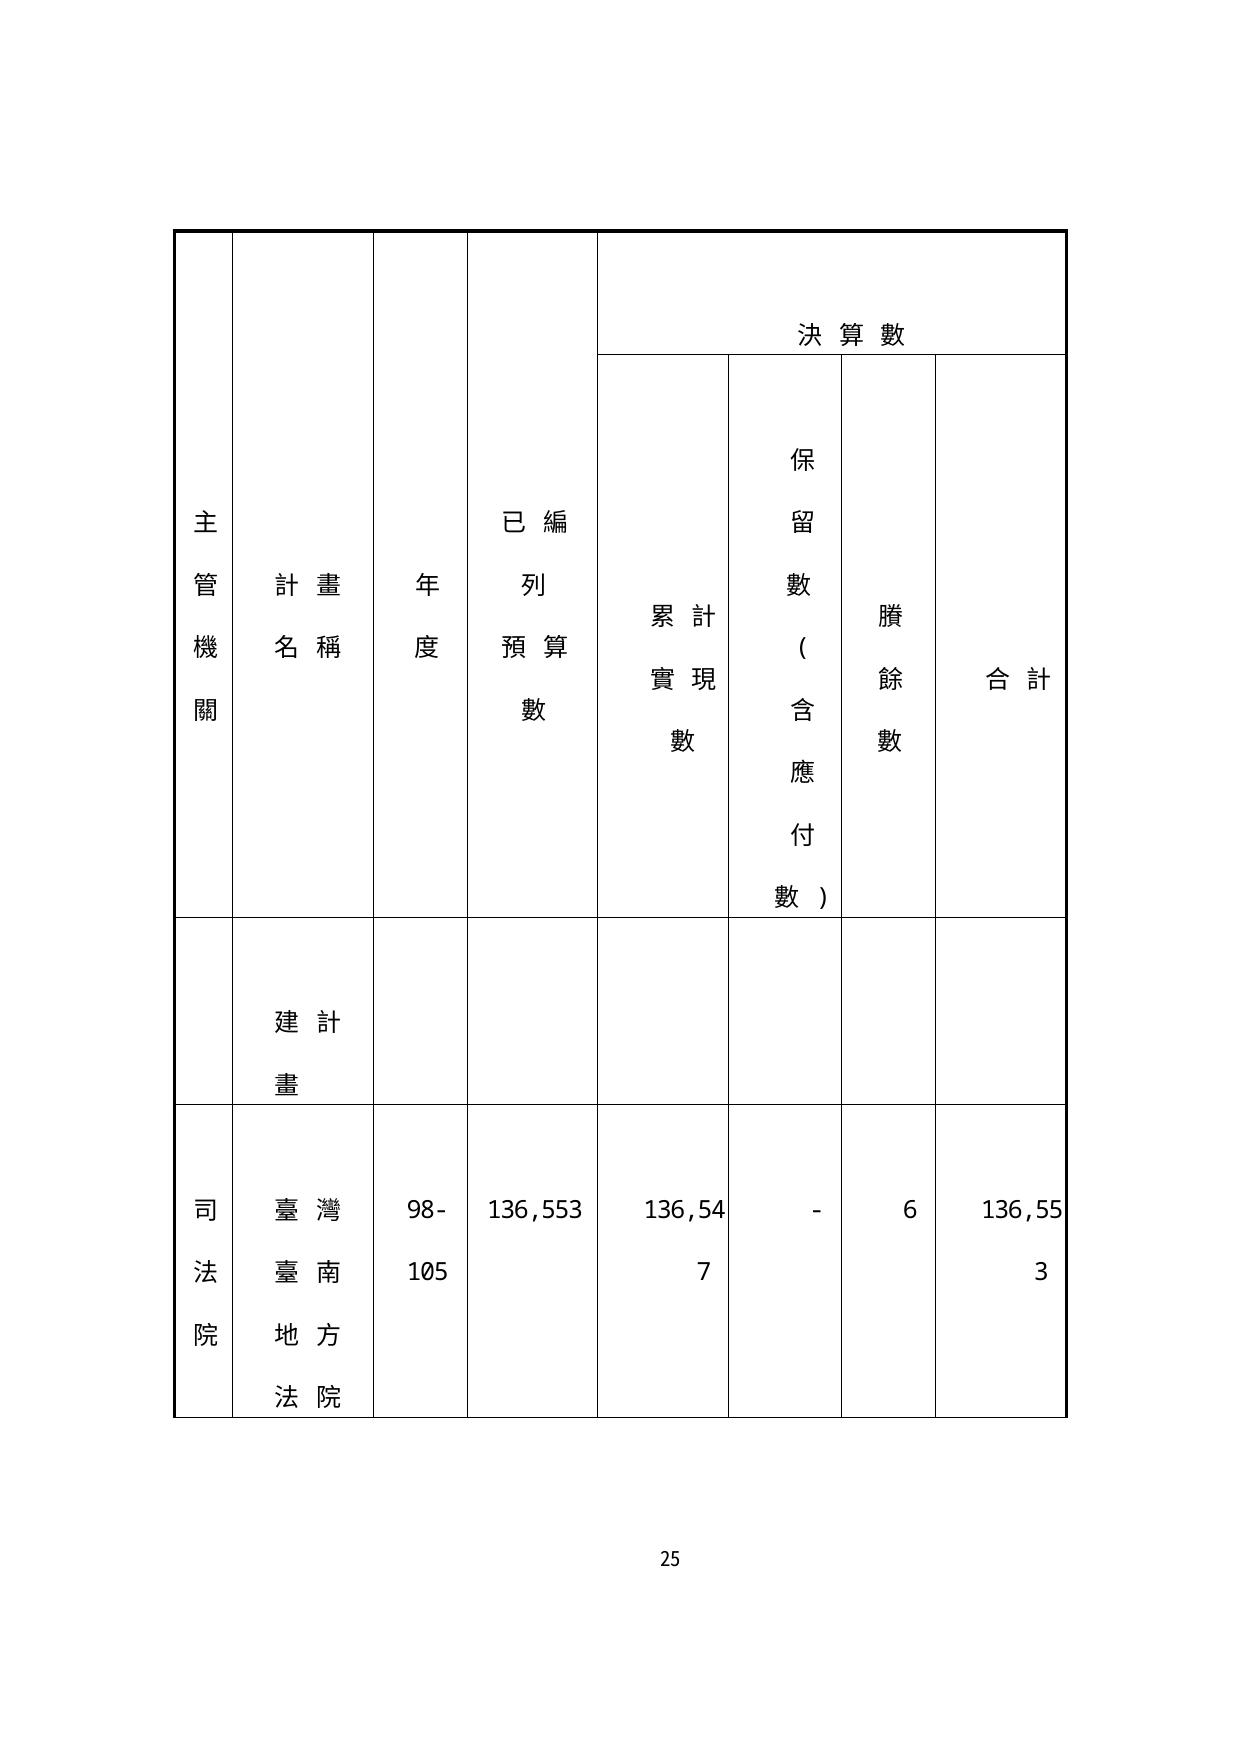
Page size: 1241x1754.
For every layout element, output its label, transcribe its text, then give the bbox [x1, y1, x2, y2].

table_cell 賸餘數 [842, 355, 935, 917]
table_cell [176, 918, 232, 1104]
table_cell 司法院 [176, 1105, 232, 1417]
table_cell - [729, 1105, 841, 1417]
table_cell [468, 918, 597, 1104]
table_header 計畫名稱 [233, 233, 373, 917]
table_cell 合計 [936, 355, 1065, 917]
table_cell [374, 918, 467, 1104]
table_cell 臺灣臺南地方法院 [233, 1105, 373, 1417]
table_cell 98-105 [374, 1105, 467, 1417]
table_header 年度 [374, 233, 467, 917]
table_cell 保留數(含應付數) [729, 355, 841, 917]
table_header 決算數 [598, 233, 1065, 354]
table_header 已編列 預算數 [468, 233, 597, 917]
table_cell 6 [842, 1105, 935, 1417]
table_cell 建計畫 [233, 918, 373, 1104]
table_cell [936, 918, 1065, 1104]
table_cell [598, 918, 728, 1104]
table_cell 累計實現數 [598, 355, 728, 917]
table_cell 136,553 [468, 1105, 597, 1417]
table_cell 136,547 [598, 1105, 728, 1417]
table_cell - [729, 918, 841, 1104]
table_cell - [842, 918, 935, 1104]
table_cell 136,553 [936, 1105, 1065, 1417]
table_header 主管機關 [176, 233, 232, 917]
